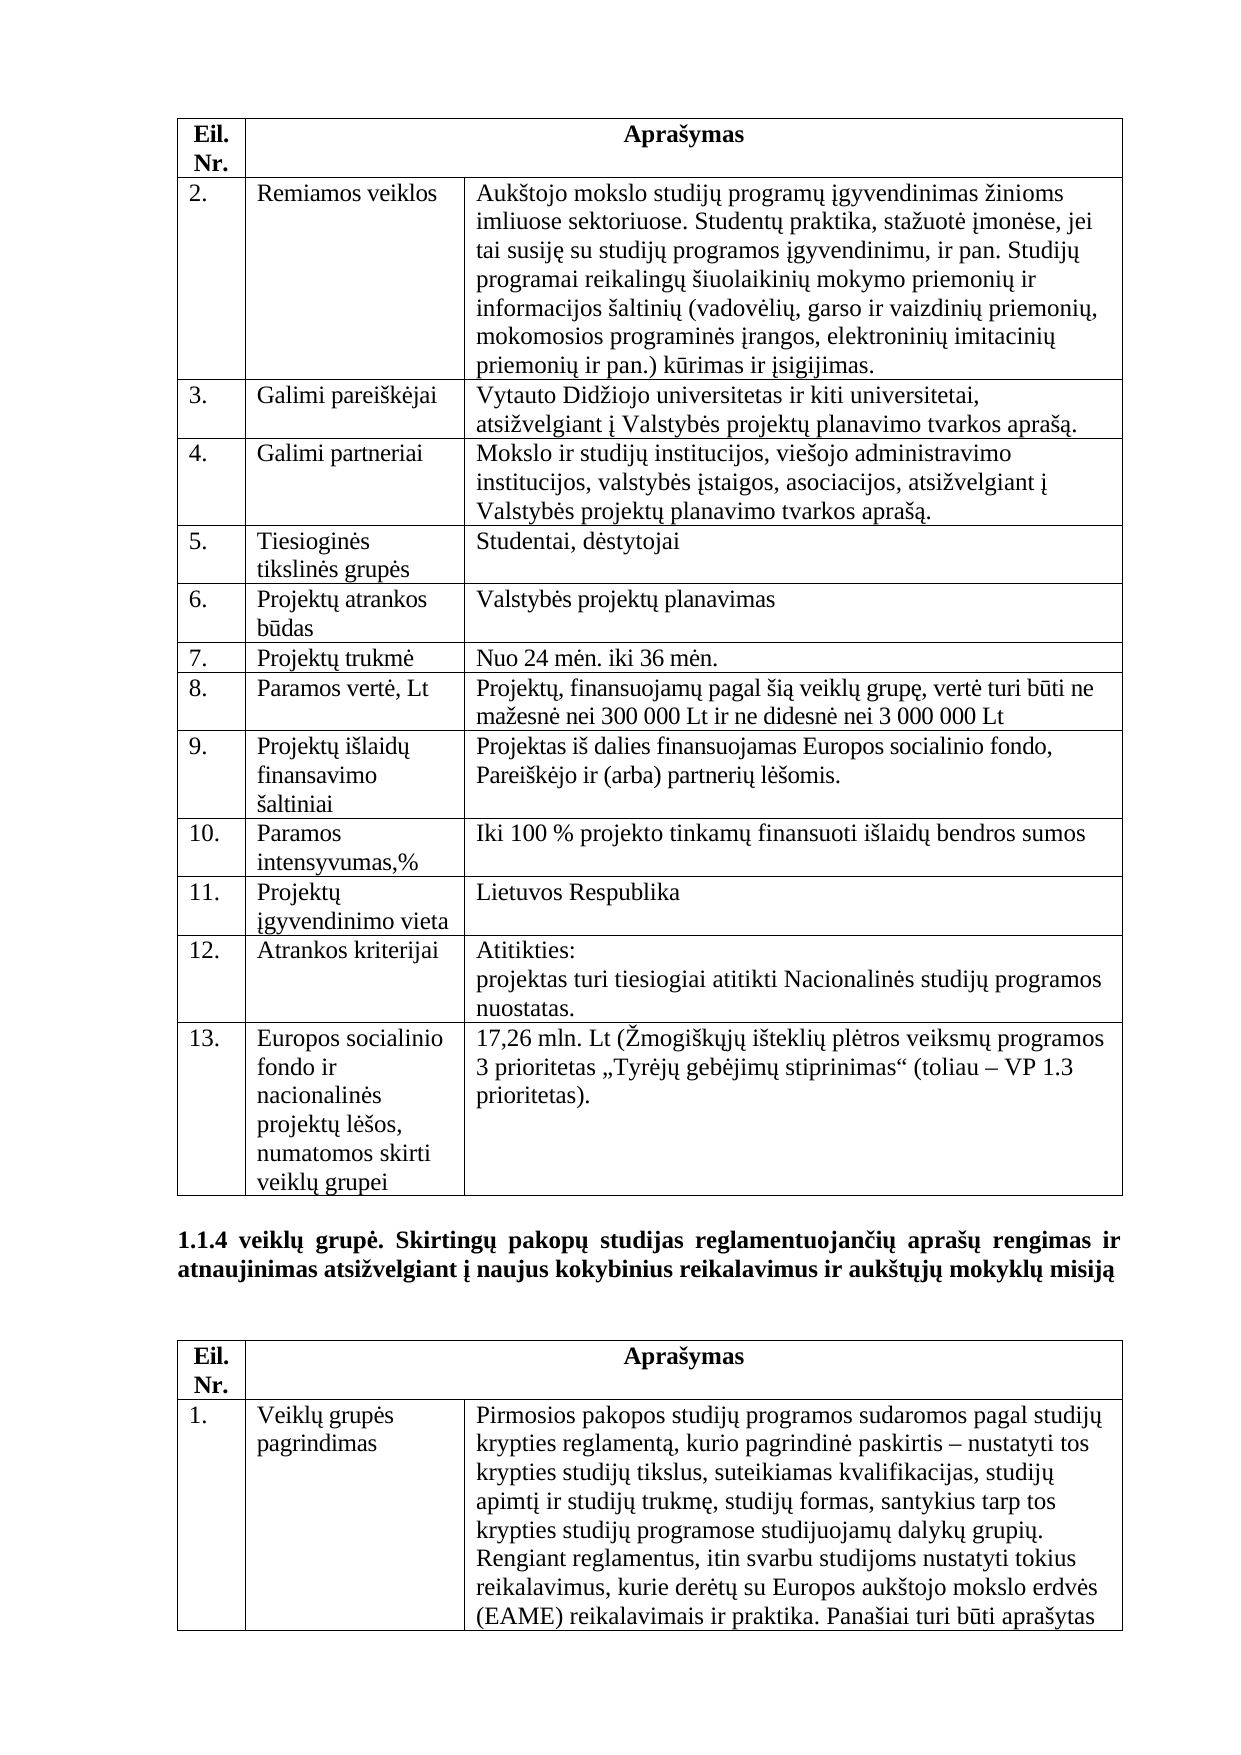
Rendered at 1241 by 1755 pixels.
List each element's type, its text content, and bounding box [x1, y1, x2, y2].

table_cell Remiamos veiklos [246, 178, 464, 379]
table_cell Atrankos kriterijai [246, 936, 464, 1022]
table_cell 9. [178, 731, 245, 817]
table_cell Studentai, dėstytojai [465, 526, 1122, 583]
table_cell Europos socialinio fondo ir nacionalinės projektų lėšos, numatomos skirti veiklų grupei [246, 1023, 257, 1195]
table_cell 11. [178, 877, 245, 934]
table_cell 2. [178, 178, 245, 379]
table_cell 5. [178, 526, 245, 583]
table_cell 10. [178, 819, 245, 876]
table_cell Projektų atrankos būdas [246, 584, 257, 642]
table_header Eil. Nr. [178, 1341, 245, 1399]
table_cell Projektų trukmė [453, 643, 464, 672]
table_cell 3. [178, 380, 245, 437]
table_cell Atitikties: projektas turi tiesiogiai atitikti Nacionalinės studijų programos nuostatas. [465, 936, 1122, 1022]
table_cell Tiesioginės tikslinės grupės [453, 526, 464, 583]
table_cell 7. [234, 643, 245, 672]
table_cell 13. [178, 1023, 245, 1195]
table_header Aprašymas [246, 119, 1122, 177]
table_cell Veiklų grupės pagrindimas [246, 1400, 464, 1630]
table_cell 12. [178, 936, 245, 1022]
table_cell Projektų atrankos būdas [453, 584, 464, 642]
table_cell Projektas iš dalies finansuojamas Europos socialinio fondo, Pareiškėjo ir (arba) partnerių lėšomis. [465, 731, 1122, 817]
table_cell Projektų trukmė [246, 643, 257, 672]
table_cell 1. [178, 1400, 245, 1630]
table_cell Tiesioginės tikslinės grupės [246, 526, 257, 583]
table_cell Valstybės projektų planavimas [465, 584, 1122, 642]
table_cell 6. [178, 584, 245, 642]
table_cell 17,26 mln. Lt (Žmogiškųjų išteklių plėtros veiksmų programos 3 prioritetas „Tyrėjų gebėjimų stiprinimas“ (toliau – VP 1.3 prioritetas). [465, 1023, 1122, 1195]
table_cell 8. [178, 673, 245, 730]
table_cell 4. [178, 439, 245, 525]
table_cell Projektų įgyvendinimo vieta [453, 877, 464, 934]
table_cell Galimi pareiškėjai [246, 380, 464, 437]
table_cell Iki 100 % projekto tinkamų finansuoti išlaidų bendros sumos [465, 819, 1122, 876]
table_cell Projektų įgyvendinimo vieta [246, 877, 257, 934]
table_cell Paramos vertė, Lt [246, 673, 464, 730]
text 1.1.4 veiklų grupė. Skirtingų pakopų studijas reglamentuojančių aprašų rengimas ir atnaujinimas atsižvelgiant į naujus kokybinius reikalavimus ir aukštųjų mokyklų misiją [177, 1225, 1122, 1283]
table_header Aprašymas [246, 1341, 1122, 1399]
table_cell 7. [178, 643, 188, 672]
table_cell Paramos intensyvumas,% [453, 819, 464, 876]
table_cell Projektų išlaidų finansavimo šaltiniai [453, 731, 464, 817]
table_header Eil. Nr. [178, 119, 245, 177]
table_cell Projektų išlaidų finansavimo šaltiniai [246, 731, 257, 817]
table_cell Aukštojo mokslo studijų programų įgyvendinimas žinioms imliuose sektoriuose. Studentų praktika, stažuotė įmonėse, jei tai susiję su studijų programos įgyvendinimu, ir pan. Studijų programai reikalingų šiuolaikinių mokymo priemonių ir informacijos šaltinių (vadovėlių, garso ir vaizdinių priemonių, mokomosios programinės įrangos, elektroninių imitacinių priemonių ir pan.) kūrimas ir įsigijimas. [465, 178, 1122, 379]
table_cell Lietuvos Respublika [465, 877, 1122, 934]
table_cell Europos socialinio fondo ir nacionalinės projektų lėšos, numatomos skirti veiklų grupei [453, 1023, 464, 1195]
table_cell Paramos intensyvumas,% [246, 819, 257, 876]
table_cell Galimi partneriai [246, 439, 464, 525]
